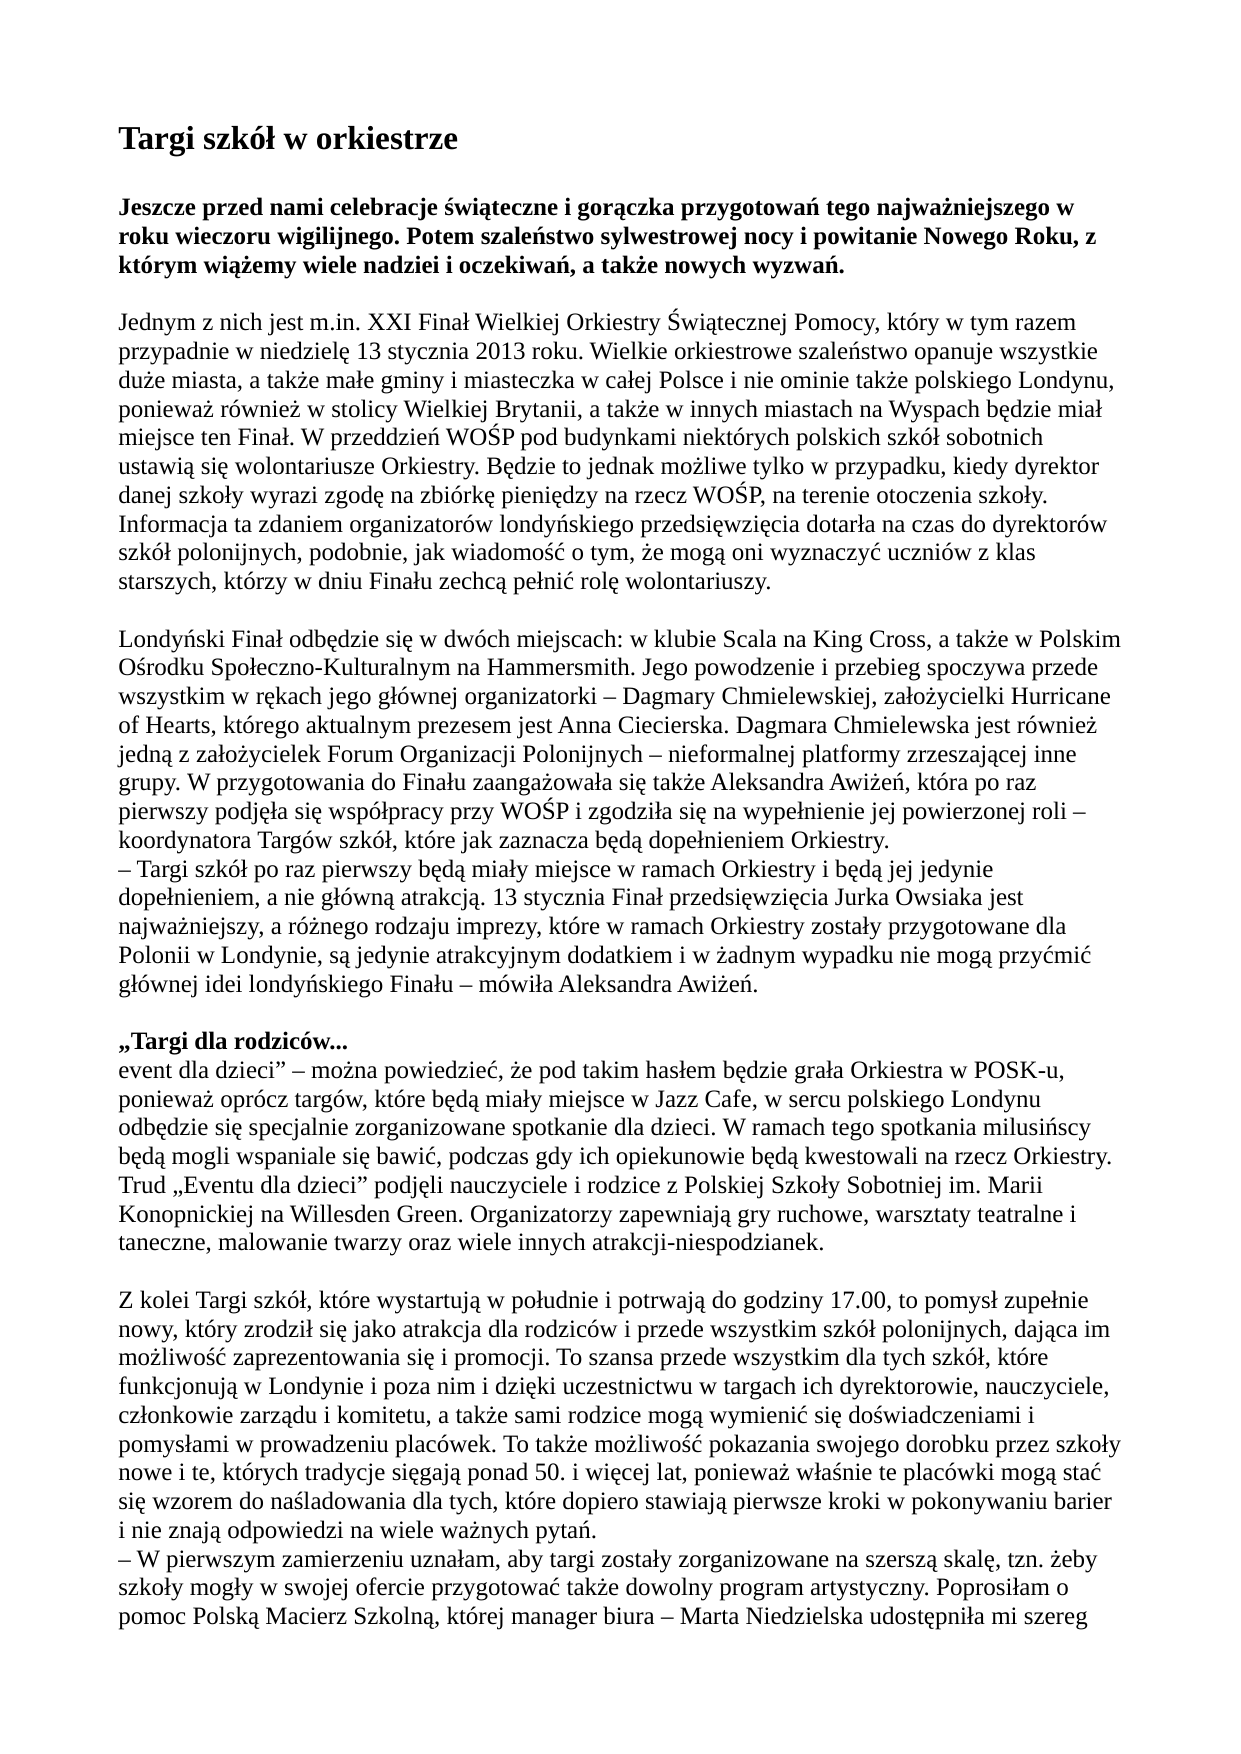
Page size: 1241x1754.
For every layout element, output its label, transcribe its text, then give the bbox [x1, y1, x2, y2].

text – Targi szkół po raz pierwszy będą miały miejsce w ramach Orkiestry i będą jej jedynie dopełnieniem, a nie główną atrakcją. 13 stycznia Finał przedsięwzięcia Jurka Owsiaka jest najważniejszy, a różnego rodzaju imprezy, które w ramach Orkiestry zostały przygotowane dla Polonii w Londynie, są jedynie atrakcyjnym dodatkiem i w żadnym wypadku nie mogą przyćmić głównej idei londyńskiego Finału – mówiła Aleksandra Awiżeń. [118, 854, 1122, 997]
text event dla dzieci” – można powiedzieć, że pod takim hasłem będzie grała Orkiestra w POSK-u, ponieważ oprócz targów, które będą miały miejsce w Jazz Cafe, w sercu polskiego Londynu odbędzie się specjalnie zorganizowane spotkanie dla dzieci. W ramach tego spotkania milusińscy będą mogli wspaniale się bawić, podczas gdy ich opiekunowie będą kwestowali na rzecz Orkiestry. Trud „Eventu dla dzieci” podjęli nauczyciele i rodzice z Polskiej Szkoły Sobotniej im. Marii Konopnickiej na Willesden Green. Organizatorzy zapewniają gry ruchowe, warsztaty teatralne i taneczne, malowanie twarzy oraz wiele innych atrakcji-niespodzianek. [118, 1055, 1122, 1256]
text Londyński Finał odbędzie się w dwóch miejscach: w klubie Scala na King Cross, a także w Polskim Ośrodku Społeczno-Kulturalnym na Hammersmith. Jego powodzenie i przebieg spoczywa przede wszystkim w rękach jego głównej organizatorki – Dagmary Chmielewskiej, założycielki Hurricane of Hearts, którego aktualnym prezesem jest Anna Ciecierska. Dagmara Chmielewska jest również jedną z założycielek Forum Organizacji Polonijnych – nieformalnej platformy zrzeszającej inne grupy. W przygotowania do Finału zaangażowała się także Aleksandra Awiżeń, która po raz pierwszy podjęła się współpracy przy WOŚP i zgodziła się na wypełnienie jej powierzonej roli – koordynatora Targów szkół, które jak zaznacza będą dopełnieniem Orkiestry. [118, 624, 1122, 854]
text Jeszcze przed nami celebracje świąteczne i gorączka przygotowań tego najważniejszego w roku wieczoru wigilijnego. Potem szaleństwo sylwestrowej nocy i powitanie Nowego Roku, z którym wiążemy wiele nadziei i oczekiwań, a także nowych wyzwań. [118, 192, 1122, 279]
text Jednym z nich jest m.in. XXI Finał Wielkiej Orkiestry Świątecznej Pomocy, który w tym razem przypadnie w niedzielę 13 stycznia 2013 roku. Wielkie orkiestrowe szaleństwo opanuje wszystkie duże miasta, a także małe gminy i miasteczka w całej Polsce i nie ominie także polskiego Londynu, ponieważ również w stolicy Wielkiej Brytanii, a także w innych miastach na Wyspach będzie miał miejsce ten Finał. W przeddzień WOŚP pod budynkami niektórych polskich szkół sobotnich ustawią się wolontariusze Orkiestry. Będzie to jednak możliwe tylko w przypadku, kiedy dyrektor danej szkoły wyrazi zgodę na zbiórkę pieniędzy na rzecz WOŚP, na terenie otoczenia szkoły. Informacja ta zdaniem organizatorów londyńskiego przedsięwzięcia dotarła na czas do dyrektorów szkół polonijnych, podobnie, jak wiadomość o tym, że mogą oni wyznaczyć uczniów z klas starszych, którzy w dniu Finału zechcą pełnić rolę wolontariuszy. [118, 307, 1122, 595]
text – W pierwszym zamierzeniu uznałam, aby targi zostały zorganizowane na szerszą skalę, tzn. żeby szkoły mogły w swojej ofercie przygotować także dowolny program artystyczny. Poprosiłam o pomoc Polską Macierz Szkolną, której manager biura – Marta Niedzielska udostępniła mi szereg [118, 1544, 1122, 1630]
text Z kolei Targi szkół, które wystartują w południe i potrwają do godziny 17.00, to pomysł zupełnie nowy, który zrodził się jako atrakcja dla rodziców i przede wszystkim szkół polonijnych, dająca im możliwość zaprezentowania się i promocji. To szansa przede wszystkim dla tych szkół, które funkcjonują w Londynie i poza nim i dzięki uczestnictwu w targach ich dyrektorowie, nauczyciele, członkowie zarządu i komitetu, a także sami rodzice mogą wymienić się doświadczeniami i pomysłami w prowadzeniu placówek. To także możliwość pokazania swojego dorobku przez szkoły nowe i te, których tradycje sięgają ponad 50. i więcej lat, ponieważ właśnie te placówki mogą stać się wzorem do naśladowania dla tych, które dopiero stawiają pierwsze kroki w pokonywaniu barier i nie znają odpowiedzi na wiele ważnych pytań. [118, 1285, 1122, 1544]
text Targi szkół w orkiestrze [118, 118, 1122, 156]
text „Targi dla rodziców... [118, 1026, 1122, 1055]
